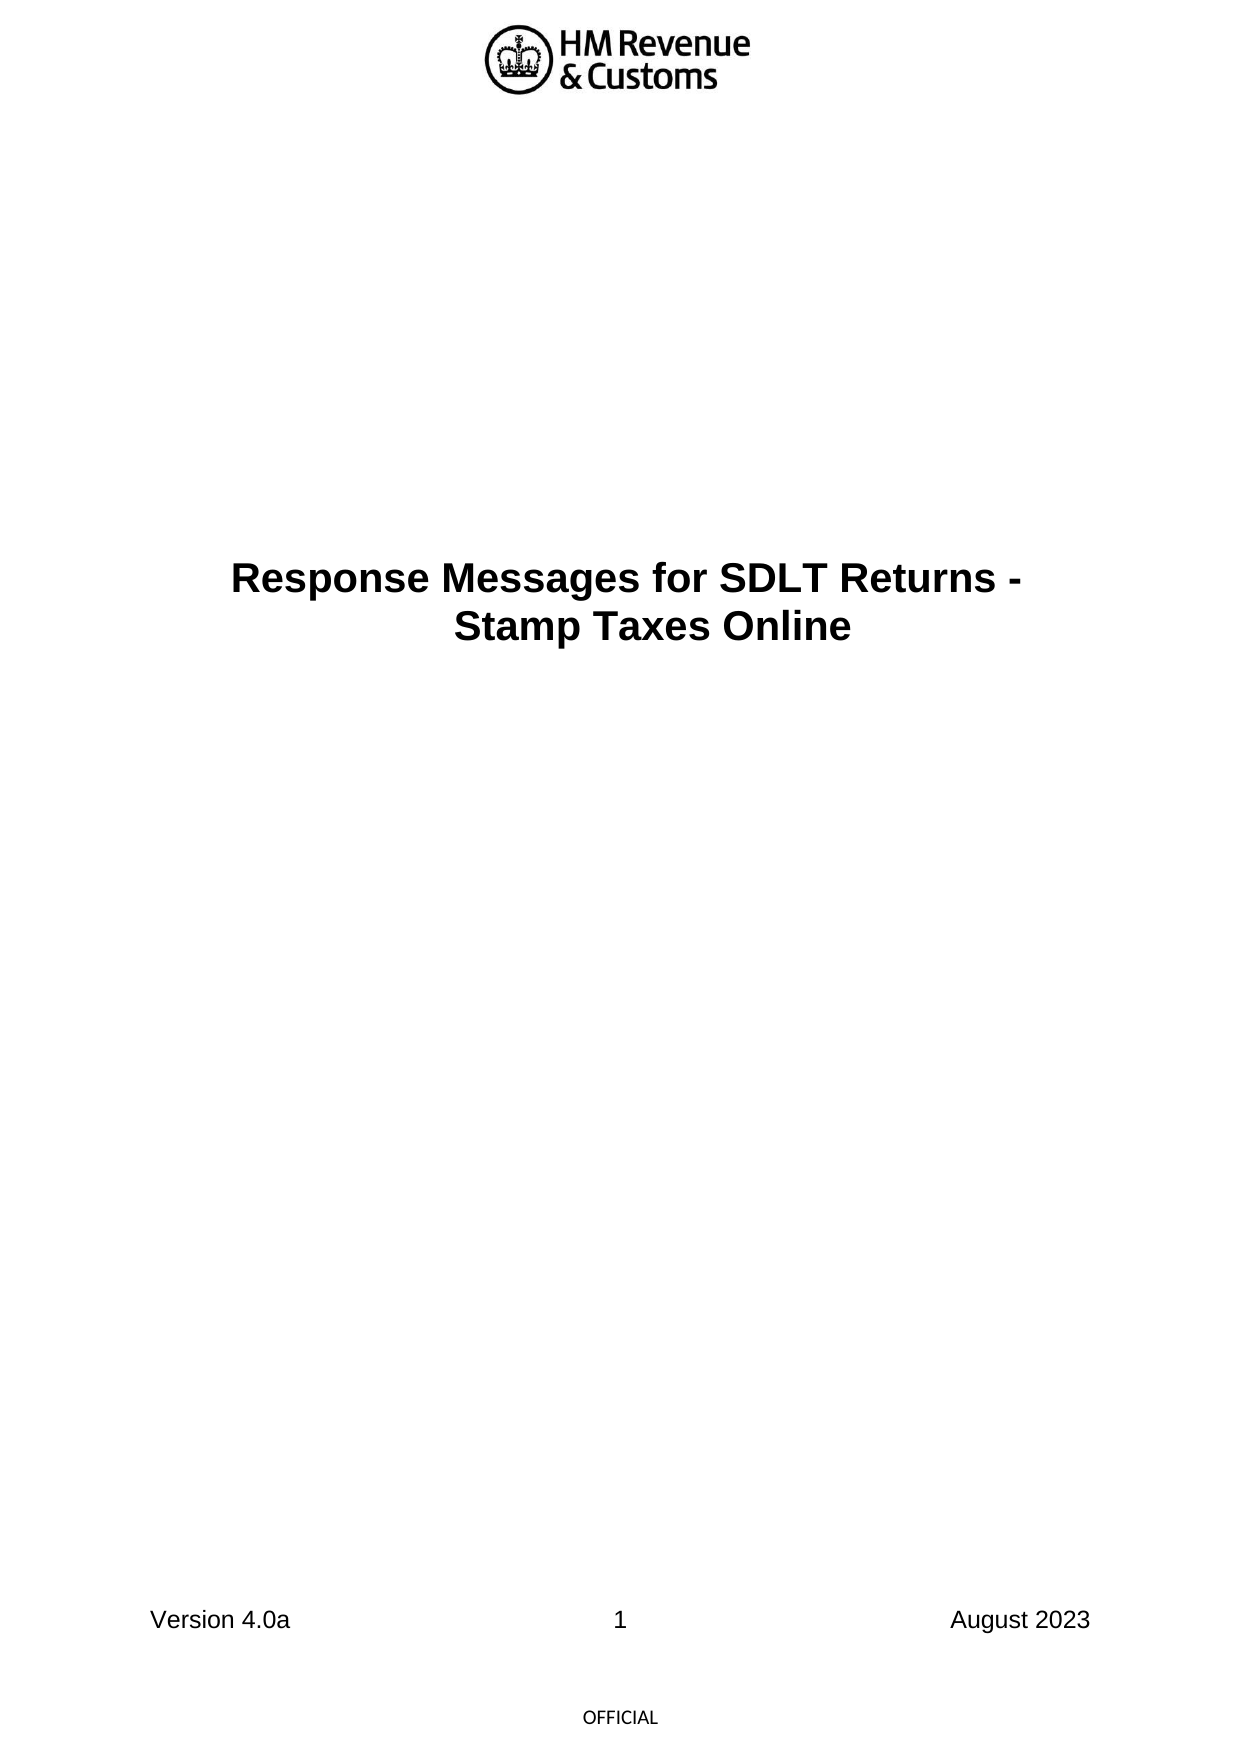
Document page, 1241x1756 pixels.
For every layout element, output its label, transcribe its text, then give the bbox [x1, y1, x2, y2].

subtitle Response Messages for SDLT Returns - Stamp Taxes Online [162, 554, 1091, 649]
